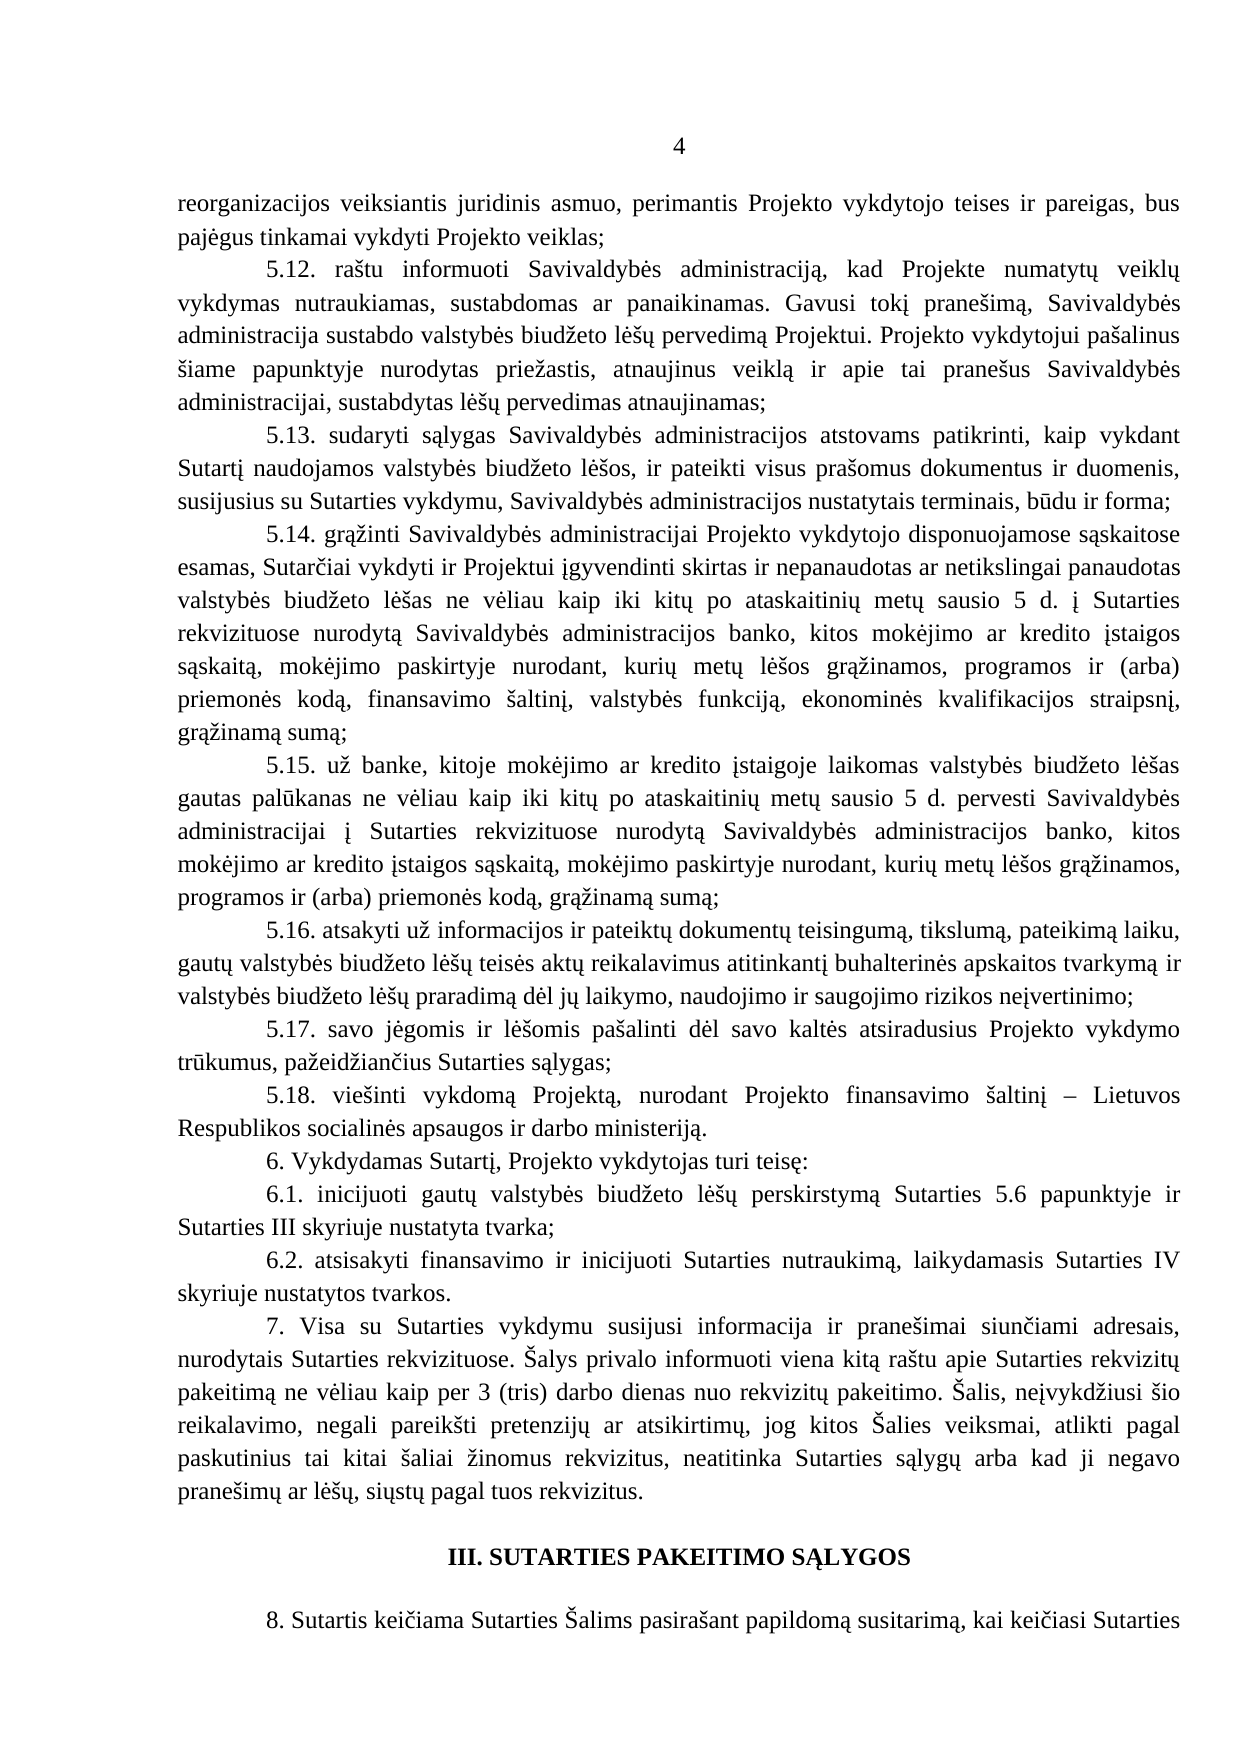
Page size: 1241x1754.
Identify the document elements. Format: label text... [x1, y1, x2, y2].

text 5.13. sudaryti sąlygas Savivaldybės administracijos atstovams patikrinti, kaip vykdant Sutartį naudojamos valstybės biudžeto lėšos, ir pateikti visus prašomus dokumentus ir duomenis, susijusius su Sutarties vykdymu, Savivaldybės administracijos nustatytais terminais, būdu ir forma; [177, 420, 1181, 514]
text 5.16. atsakyti už informacijos ir pateiktų dokumentų teisingumą, tikslumą, pateikimą laiku, gautų valstybės biudžeto lėšų teisės aktų reikalavimus atitinkantį buhalterinės apskaitos tvarkymą ir valstybės biudžeto lėšų praradimą dėl jų laikymo, naudojimo ir saugojimo rizikos neįvertinimo; [177, 915, 1181, 1010]
text reorganizacijos veiksiantis juridinis asmuo, perimantis Projekto vykdytojo teises ir pareigas, bus pajėgus tinkamai vykdyti Projekto veiklas; [177, 188, 1181, 250]
text 6.2. atsisakyti finansavimo ir inicijuoti Sutarties nutraukimą, laikydamasis Sutarties IV skyriuje nustatytos tvarkos. [177, 1245, 1181, 1307]
text 5.15. už banke, kitoje mokėjimo ar kredito įstaigoje laikomas valstybės biudžeto lėšas gautas palūkanas ne vėliau kaip iki kitų po ataskaitinių metų sausio 5 d. pervesti Savivaldybės administracijai į Sutarties rekvizituose nurodytą Savivaldybės administracijos banko, kitos mokėjimo ar kredito įstaigos sąskaitą, mokėjimo paskirtyje nurodant, kurių metų lėšos grąžinamos, programos ir (arba) priemonės kodą, grąžinamą sumą; [177, 750, 1181, 911]
text 6. Vykdydamas Sutartį, Projekto vykdytojas turi teisę: [177, 1146, 1181, 1175]
text 7. Visa su Sutarties vykdymu susijusi informacija ir pranešimai siunčiami adresais, nurodytais Sutarties rekvizituose. Šalys privalo informuoti viena kitą raštu apie Sutarties rekvizitų pakeitimą ne vėliau kaip per 3 (tris) darbo dienas nuo rekvizitų pakeitimo. Šalis, neįvykdžiusi šio reikalavimo, negali pareikšti pretenzijų ar atsikirtimų, jog kitos Šalies veiksmai, atlikti pagal paskutinius tai kitai šaliai žinomus rekvizitus, neatitinka Sutarties sąlygų arba kad ji negavo pranešimų ar lėšų, siųstų pagal tuos rekvizitus. [177, 1311, 1181, 1505]
text III. SUTARTIES PAKEITIMO SĄLYGOS [177, 1542, 1181, 1571]
text 6.1. inicijuoti gautų valstybės biudžeto lėšų perskirstymą Sutarties 5.6 papunktyje ir Sutarties III skyriuje nustatyta tvarka; [177, 1179, 1181, 1241]
text 5.14. grąžinti Savivaldybės administracijai Projekto vykdytojo disponuojamose sąskaitose esamas, Sutarčiai vykdyti ir Projektui įgyvendinti skirtas ir nepanaudotas ar netikslingai panaudotas valstybės biudžeto lėšas ne vėliau kaip iki kitų po ataskaitinių metų sausio 5 d. į Sutarties rekvizituose nurodytą Savivaldybės administracijos banko, kitos mokėjimo ar kredito įstaigos sąskaitą, mokėjimo paskirtyje nurodant, kurių metų lėšos grąžinamos, programos ir (arba) priemonės kodą, finansavimo šaltinį, valstybės funkciją, ekonominės kvalifikacijos straipsnį, grąžinamą sumą; [177, 519, 1181, 746]
text 5.18. viešinti vykdomą Projektą, nurodant Projekto finansavimo šaltinį – Lietuvos Respublikos socialinės apsaugos ir darbo ministeriją. [177, 1080, 1181, 1142]
text 5.17. savo jėgomis ir lėšomis pašalinti dėl savo kaltės atsiradusius Projekto vykdymo trūkumus, pažeidžiančius Sutarties sąlygas; [177, 1014, 1181, 1076]
text 8. Sutartis keičiama Sutarties Šalims pasirašant papildomą susitarimą, kai keičiasi Sutarties [177, 1606, 1181, 1634]
text 5.12. raštu informuoti Savivaldybės administraciją, kad Projekte numatytų veiklų vykdymas nutraukiamas, sustabdomas ar panaikinamas. Gavusi tokį pranešimą, Savivaldybės administracija sustabdo valstybės biudžeto lėšų pervedimą Projektui. Projekto vykdytojui pašalinus šiame papunktyje nurodytas priežastis, atnaujinus veiklą ir apie tai pranešus Savivaldybės administracijai, sustabdytas lėšų pervedimas atnaujinamas; [177, 254, 1181, 415]
